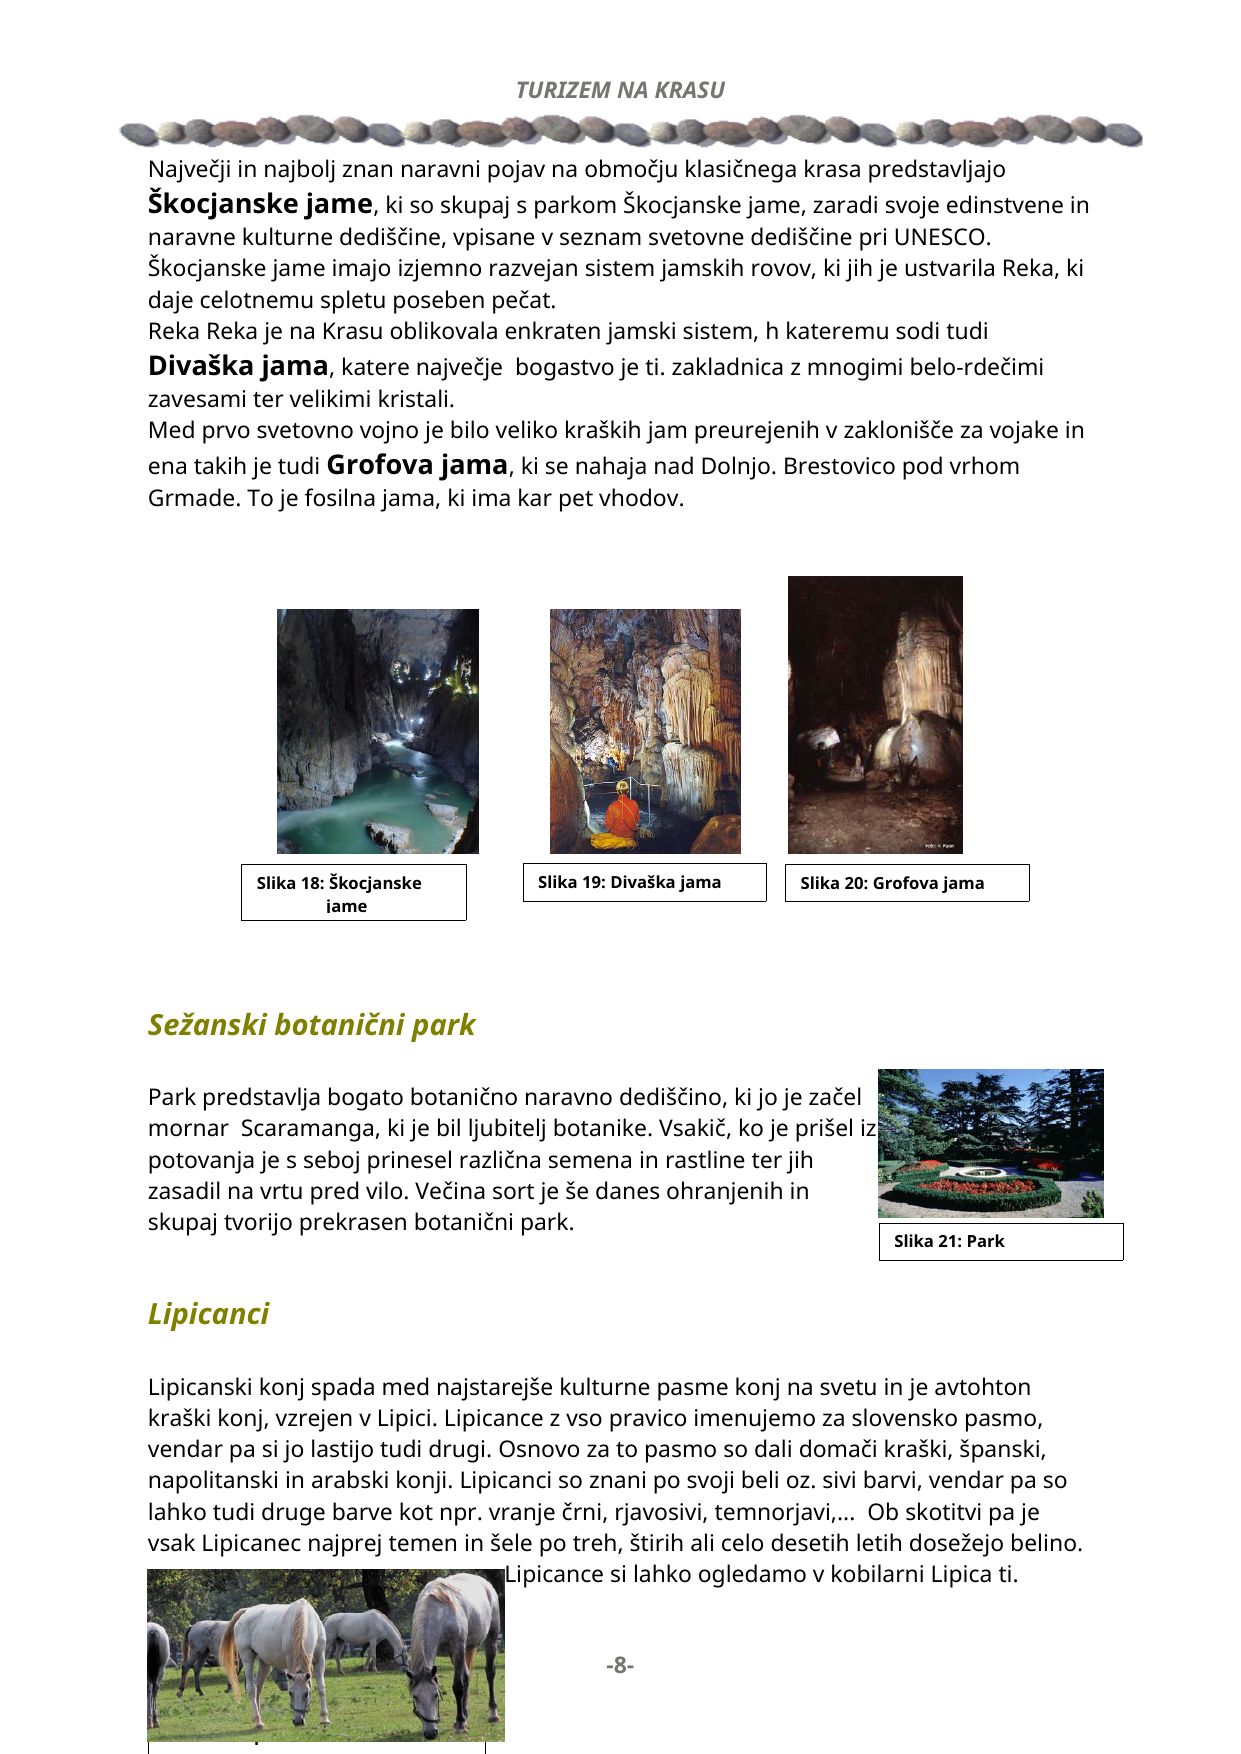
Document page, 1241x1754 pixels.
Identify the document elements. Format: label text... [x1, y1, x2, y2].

text Med prvo svetovno vojno je bilo veliko kraških jam preurejenih v zaklonišče za vojake in ena takih je tudi Grofova jama, ki se nahaja nad Dolnjo. Brestovico pod vrhom Grmade. To je fosilna jama, ki ima kar pet vhodov. [148, 414, 1092, 514]
subtitle Lipicanci [148, 1293, 1092, 1333]
picture [550, 609, 741, 854]
text Slika 21: Park [894, 1230, 1108, 1252]
text Reka Reka je na Krasu oblikovala enkraten jamski sistem, h kateremu sodi tudi Divaška jama, katere največje bogastvo je ti. zakladnica z mnogimi belo-rdečimi zavesami ter velikimi kristali. [148, 315, 1092, 414]
picture [277, 609, 479, 854]
picture [878, 1069, 1104, 1218]
text jame [257, 894, 451, 912]
picture [110, 111, 1157, 153]
picture [147, 1569, 505, 1742]
subtitle Sežanski botanični park [148, 1004, 1092, 1043]
picture [788, 576, 963, 854]
text Največji in najbolj znan naravni pojav na območju klasičnega krasa predstavljajo Škocjanske jame, ki so skupaj s parkom Škocjanske jame, zaradi svoje edinstvene in naravne kulturne dediščine, vpisane v seznam svetovne dediščine pri UNESCO. Škocjanske jame imajo izjemno razvejan sistem jamskih rovov, ki jih je ustvarila Reka, ki daje celotnemu spletu poseben pečat. [148, 148, 1092, 315]
text Lipicanski konj spada med najstarejše kulturne pasme konj na svetu in je avtohton kraški konj, vzrejen v Lipici. Lipicance z vso pravico imenujemo za slovensko pasmo, vendar pa si jo lastijo tudi drugi. Osnovo za to pasmo so dali domači kraški, španski, napolitanski in arabski konji. Lipicanci so znani po svoji beli oz. sivi barvi, vendar pa so lahko tudi druge barve kot npr. vranje črni, rjavosivi, temnorjavi,... Ob skotitvi pa je vsak Lipicanec najprej temen in šele po treh, štirih ali celo desetih letih dosežejo belino. Lipicance si lahko ogledamo v kobilarni Lipica ti. [148, 1371, 1092, 1589]
text Slika 21: Lipicanci [163, 1742, 470, 1746]
text Slika 20: Grofova jama [800, 871, 1014, 894]
text Slika 19: Divaška jama [538, 871, 751, 893]
text Slika 18: Škocjanske [257, 871, 451, 894]
text Park predstavlja bogato botanično naravno dediščino, ki jo je začel mornar Scaramanga, ki je bil ljubitelj botanike. Vsakič, ko je prišel iz potovanja je s seboj prinesel različna semena in rastline ter jih zasadil na vrtu pred vilo. Večina sort je še danes ohranjenih in skupaj tvorijo prekrasen botanični park. [148, 1081, 1092, 1237]
